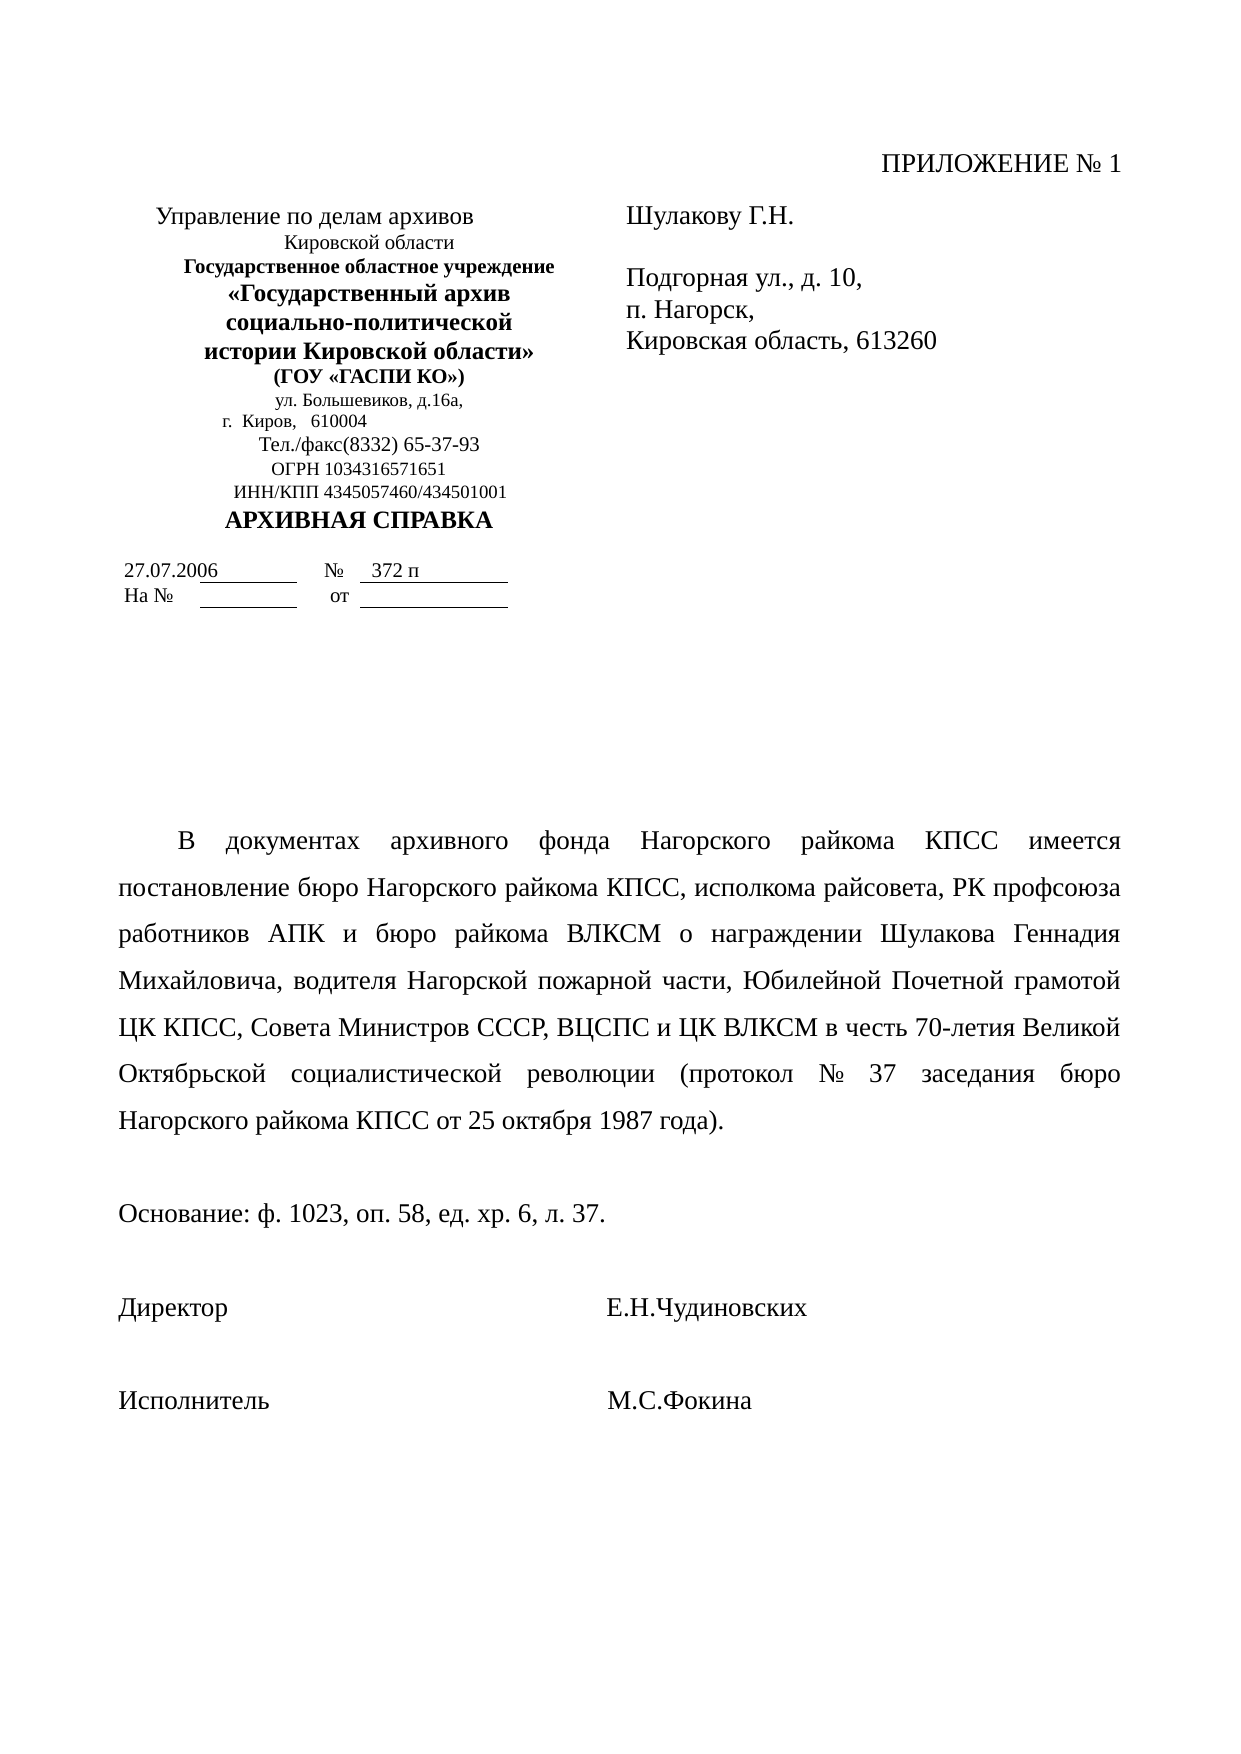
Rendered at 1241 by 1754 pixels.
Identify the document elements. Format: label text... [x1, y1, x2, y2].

table_header Шулакову Г.Н. Подгорная ул., д. 10, п. Нагорск, Кировская область, 613260 [620, 194, 1122, 644]
table_cell [200, 583, 297, 607]
text ПРИЛОЖЕНИЕ № 1 [118, 147, 1122, 178]
table_header 372 п [360, 558, 508, 582]
text В документах архивного фонда Нагорского райкома КПСС имеется постановление бюро Нагорского райкома КПСС, исполкома райсовета, РК профсоюза работников АПК и бюро райкома ВЛКСМ о награждении Шулакова Геннадия Михайловича, водителя Нагорской пожарной части, Юбилейной Почетной грамотой ЦК КПСС, Совета Министров СССР, ВЦСПС и ЦК ВЛКСМ в честь 70-летия Великой Октябрьской социалистической революции (протокол № 37 заседания бюро Нагорского райкома КПСС от 25 октября 1987 года). [118, 824, 1122, 1135]
table_cell [360, 583, 508, 607]
table_header Управление по делам архивов Кировской области Государственное областное учреждение «Государственный архив социально-политической истории Кировской области» (ГОУ «ГАСПИ КО») ул. Большевиков, д.16а, г. Киров, 610004 Тел./факс(8332) 65-37-93 ОГРН 1034316571651 ИНН/КПП 4345057460/434501001 АРХИВНАЯ СПРАВКА [118, 194, 620, 644]
table_header 27.07.2006 [118, 558, 257, 582]
table_cell от [297, 582, 360, 607]
text Директор Е.Н.Чудиновских [118, 1291, 1122, 1322]
text Исполнитель М.С.Фокина [118, 1384, 1122, 1415]
text Основание: ф. 1023, оп. 58, ед. хр. 6, л. 37. [118, 1197, 1122, 1228]
table_cell На № [118, 582, 200, 607]
table_header № [257, 558, 360, 582]
